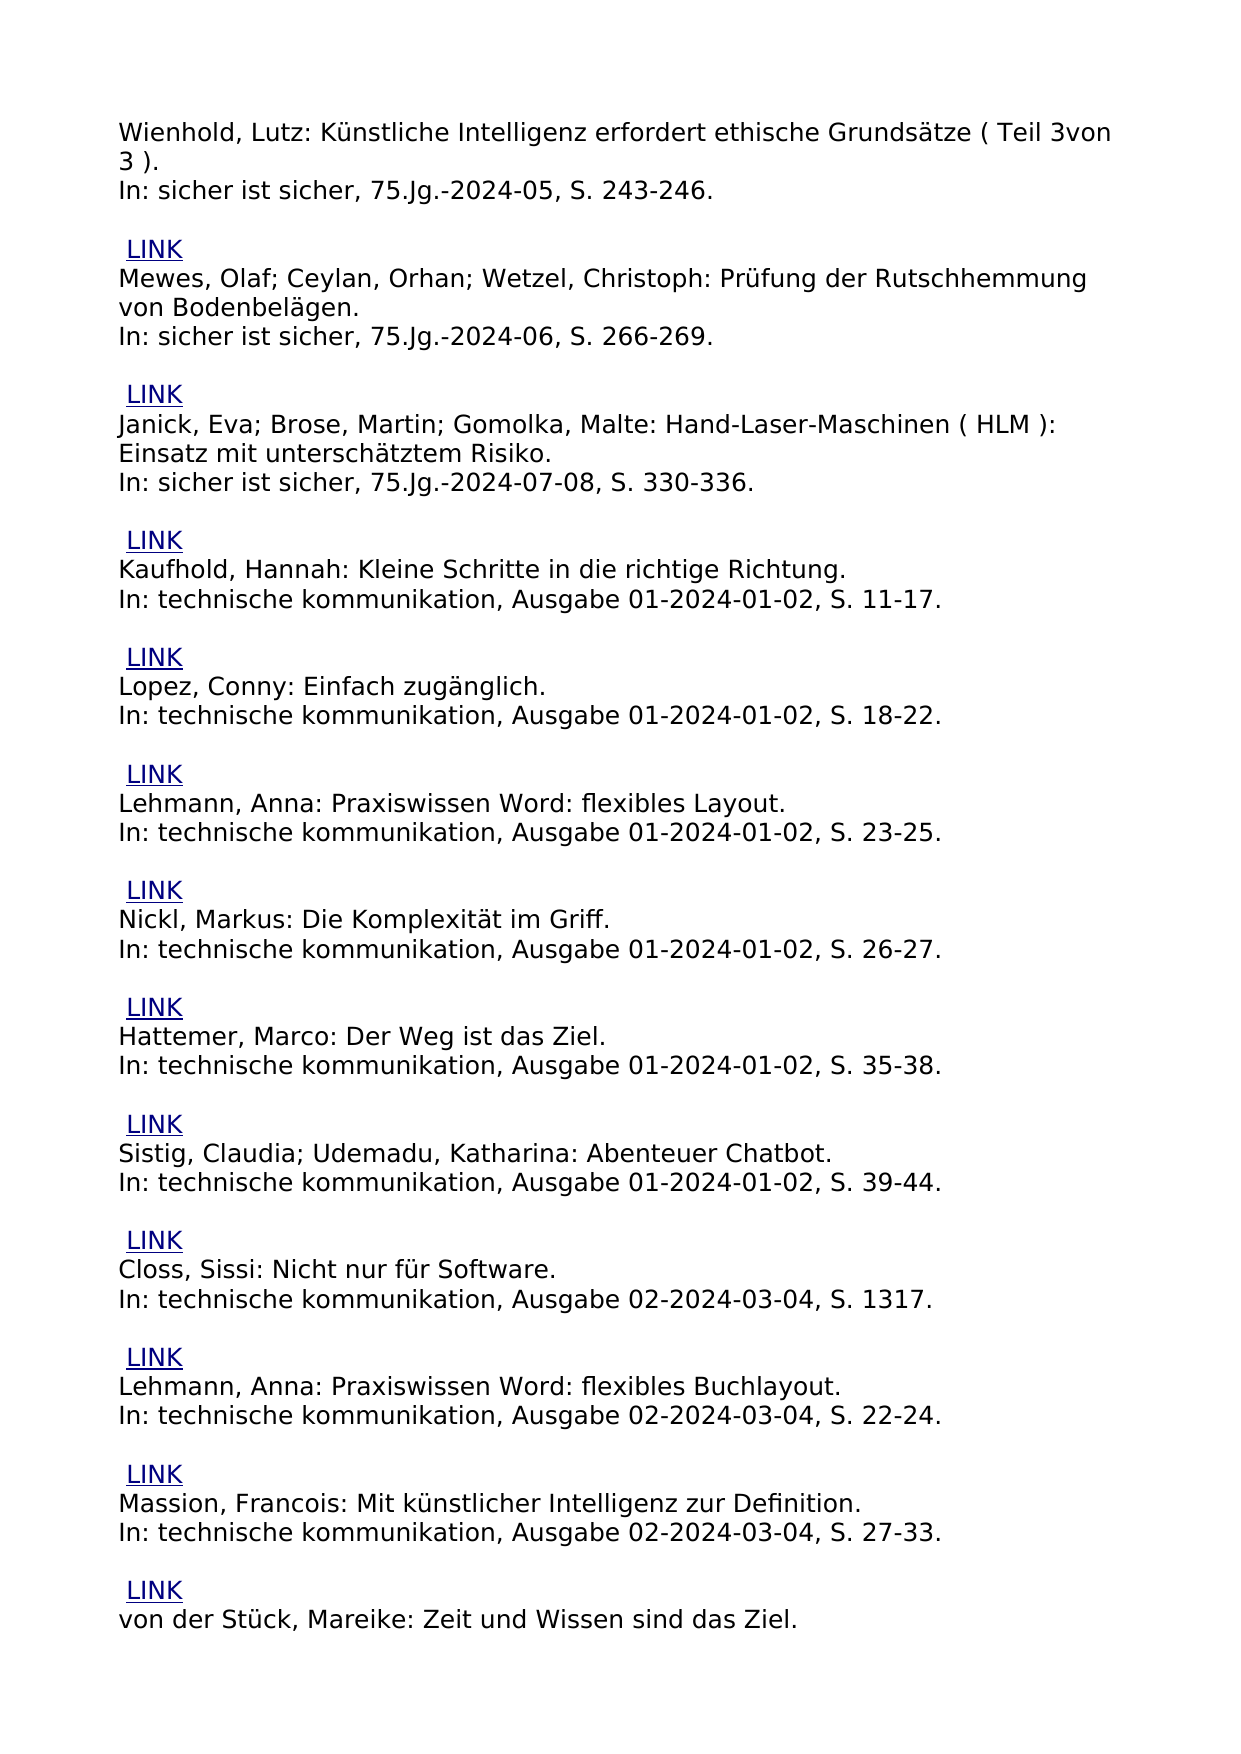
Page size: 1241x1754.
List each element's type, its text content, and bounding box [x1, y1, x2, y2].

text Wienhold, Lutz: Künstliche Intelligenz erfordert ethische Grundsätze ( Teil 3von 3 ). In: sicher ist sicher, 75.Jg.-2024-05, S. 243-246. LINK Mewes, Olaf; Ceylan, Orhan; Wetzel, Christoph: Prüfung der Rutschhemmung von Bodenbelägen. In: sicher ist sicher, 75.Jg.-2024-06, S. 266-269. LINK Janick, Eva; Brose, Martin; Gomolka, Malte: Hand-Laser-Maschinen ( HLM ): Einsatz mit unterschätztem Risiko. In: sicher ist sicher, 75.Jg.-2024-07-08, S. 330-336. LINK Kaufhold, Hannah: Kleine Schritte in die richtige Richtung. In: technische kommunikation, Ausgabe 01-2024-01-02, S. 11-17. LINK Lopez, Conny: Einfach zugänglich. In: technische kommunikation, Ausgabe 01-2024-01-02, S. 18-22. LINK Lehmann, Anna: Praxiswissen Word: flexibles Layout. In: technische kommunikation, Ausgabe 01-2024-01-02, S. 23-25. LINK Nickl, Markus: Die Komplexität im Griff. In: technische kommunikation, Ausgabe 01-2024-01-02, S. 26-27. LINK Hattemer, Marco: Der Weg ist das Ziel. In: technische kommunikation, Ausgabe 01-2024-01-02, S. 35-38. LINK Sistig, Claudia; Udemadu, Katharina: Abenteuer Chatbot. In: technische kommunikation, Ausgabe 01-2024-01-02, S. 39-44. LINK Closs, Sissi: Nicht nur für Software. In: technische kommunikation, Ausgabe 02-2024-03-04, S. 1317. LINK Lehmann, Anna: Praxiswissen Word: flexibles Buchlayout. In: technische kommunikation, Ausgabe 02-2024-03-04, S. 22-24. LINK Massion, Francois: Mit künstlicher Intelligenz zur Definition. In: technische kommunikation, Ausgabe 02-2024-03-04, S. 27-33. LINK von der Stück, Mareike: Zeit und Wissen sind das Ziel. [118, 118, 1122, 1635]
